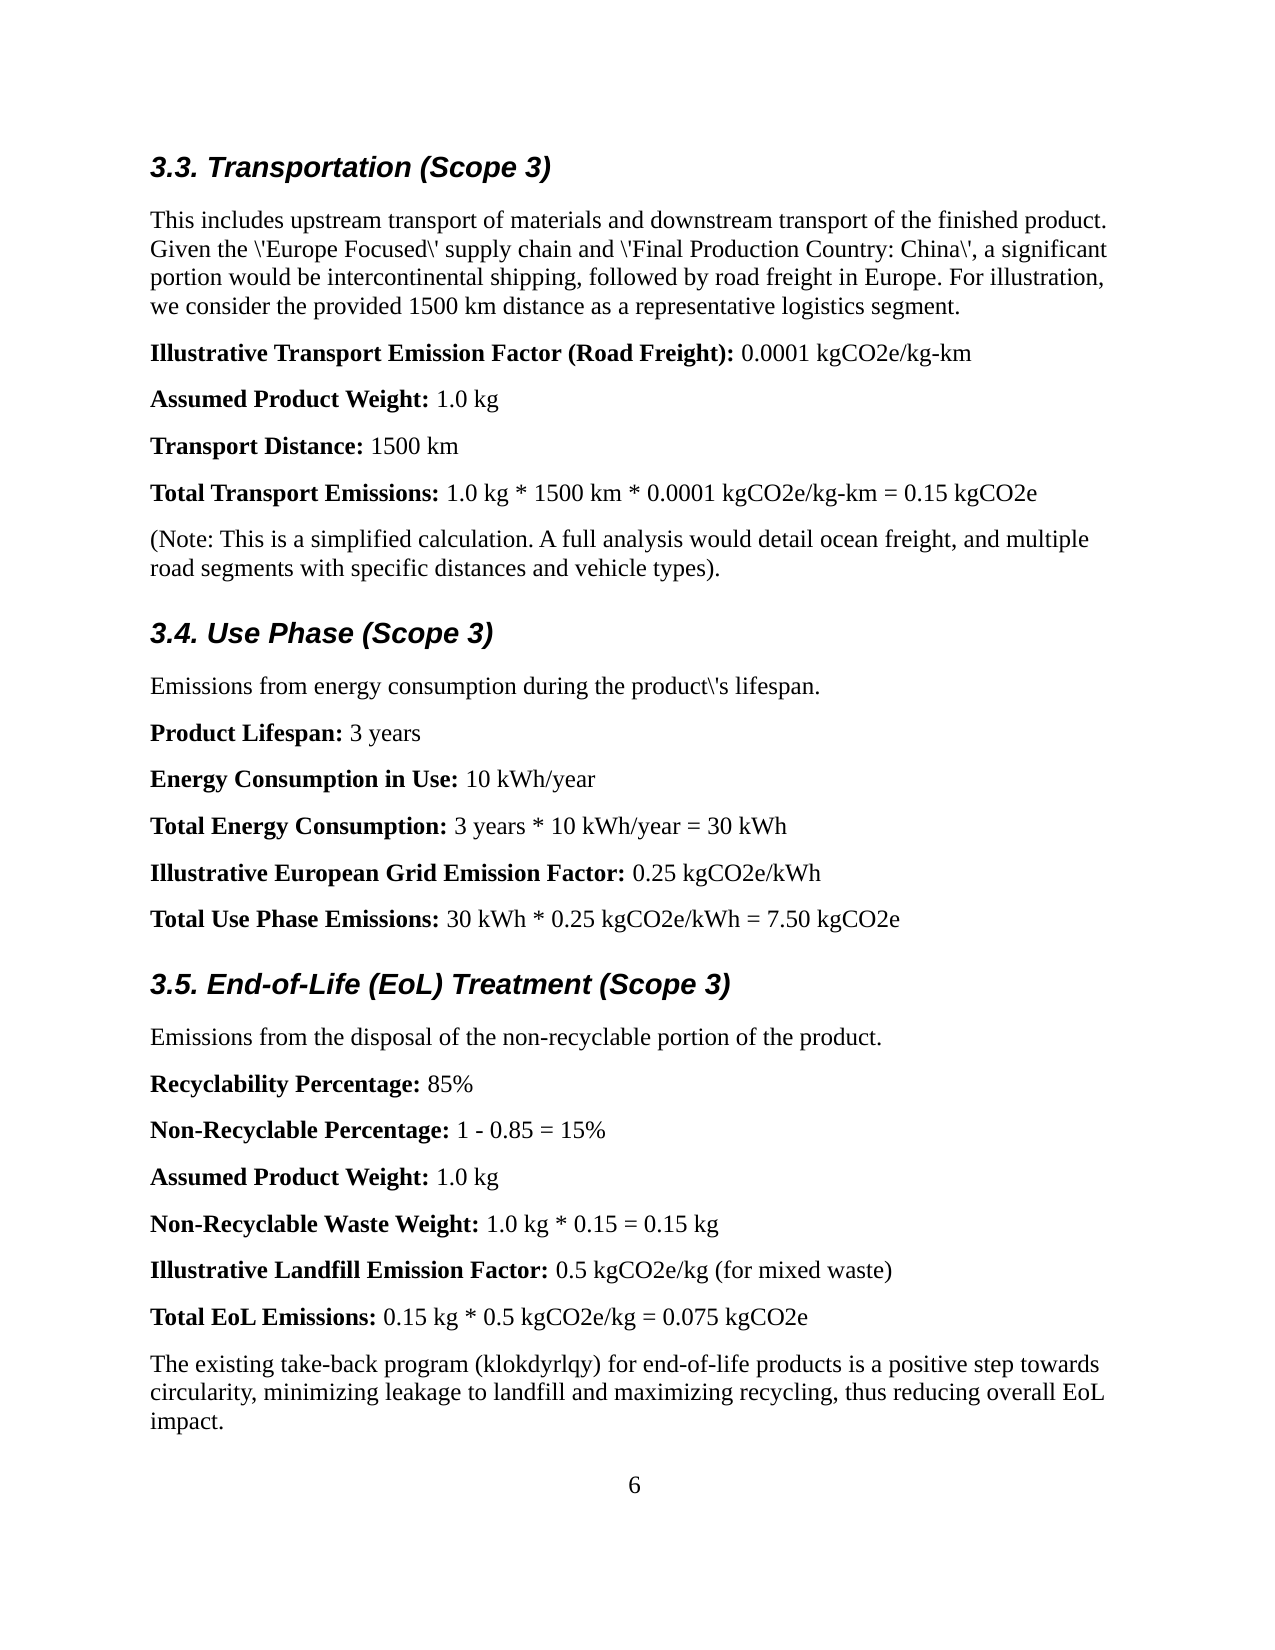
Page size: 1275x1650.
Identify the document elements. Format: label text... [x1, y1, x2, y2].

text Transport Distance: 1500 km [150, 431, 1125, 460]
subtitle 3.5. End-of-Life (EoL) Treatment (Scope 3) [150, 967, 1125, 1001]
text Illustrative Landfill Emission Factor: 0.5 kgCO2e/kg (for mixed waste) [150, 1255, 1125, 1284]
text Non-Recyclable Percentage: 1 - 0.85 = 15% [150, 1115, 1125, 1144]
text Total Use Phase Emissions: 30 kWh * 0.25 kgCO2e/kWh = 7.50 kgCO2e [150, 904, 1125, 933]
text This includes upstream transport of materials and downstream transport of the finished product. Given the \'Europe Focused\' supply chain and \'Final Production Country: China\', a significant portion would be intercontinental shipping, followed by road freight in Europe. For illustration, we consider the provided 1500 km distance as a representative logistics segment. [150, 205, 1125, 320]
text Non-Recyclable Waste Weight: 1.0 kg * 0.15 = 0.15 kg [150, 1209, 1125, 1237]
text (Note: This is a simplified calculation. A full analysis would detail ocean freight, and multiple road segments with specific distances and vehicle types). [150, 524, 1125, 582]
text Total EoL Emissions: 0.15 kg * 0.5 kgCO2e/kg = 0.075 kgCO2e [150, 1302, 1125, 1331]
text Emissions from the disposal of the non-recyclable portion of the product. [150, 1022, 1125, 1051]
text Total Transport Emissions: 1.0 kg * 1500 km * 0.0001 kgCO2e/kg-km = 0.15 kgCO2e [150, 478, 1125, 507]
text Total Energy Consumption: 3 years * 10 kWh/year = 30 kWh [150, 811, 1125, 840]
text Assumed Product Weight: 1.0 kg [150, 1162, 1125, 1191]
text Energy Consumption in Use: 10 kWh/year [150, 764, 1125, 793]
text Illustrative Transport Emission Factor (Road Freight): 0.0001 kgCO2e/kg-km [150, 338, 1125, 367]
text Product Lifespan: 3 years [150, 718, 1125, 746]
subtitle 3.4. Use Phase (Scope 3) [150, 616, 1125, 649]
text Emissions from energy consumption during the product\'s lifespan. [150, 671, 1125, 700]
text Illustrative European Grid Emission Factor: 0.25 kgCO2e/kWh [150, 858, 1125, 886]
text The existing take-back program (klokdyrlqy) for end-of-life products is a positive step towards circularity, minimizing leakage to landfill and maximizing recycling, thus reducing overall EoL impact. [150, 1349, 1125, 1435]
subtitle 3.3. Transportation (Scope 3) [150, 150, 1125, 183]
text Recyclability Percentage: 85% [150, 1069, 1125, 1097]
text Assumed Product Weight: 1.0 kg [150, 384, 1125, 413]
